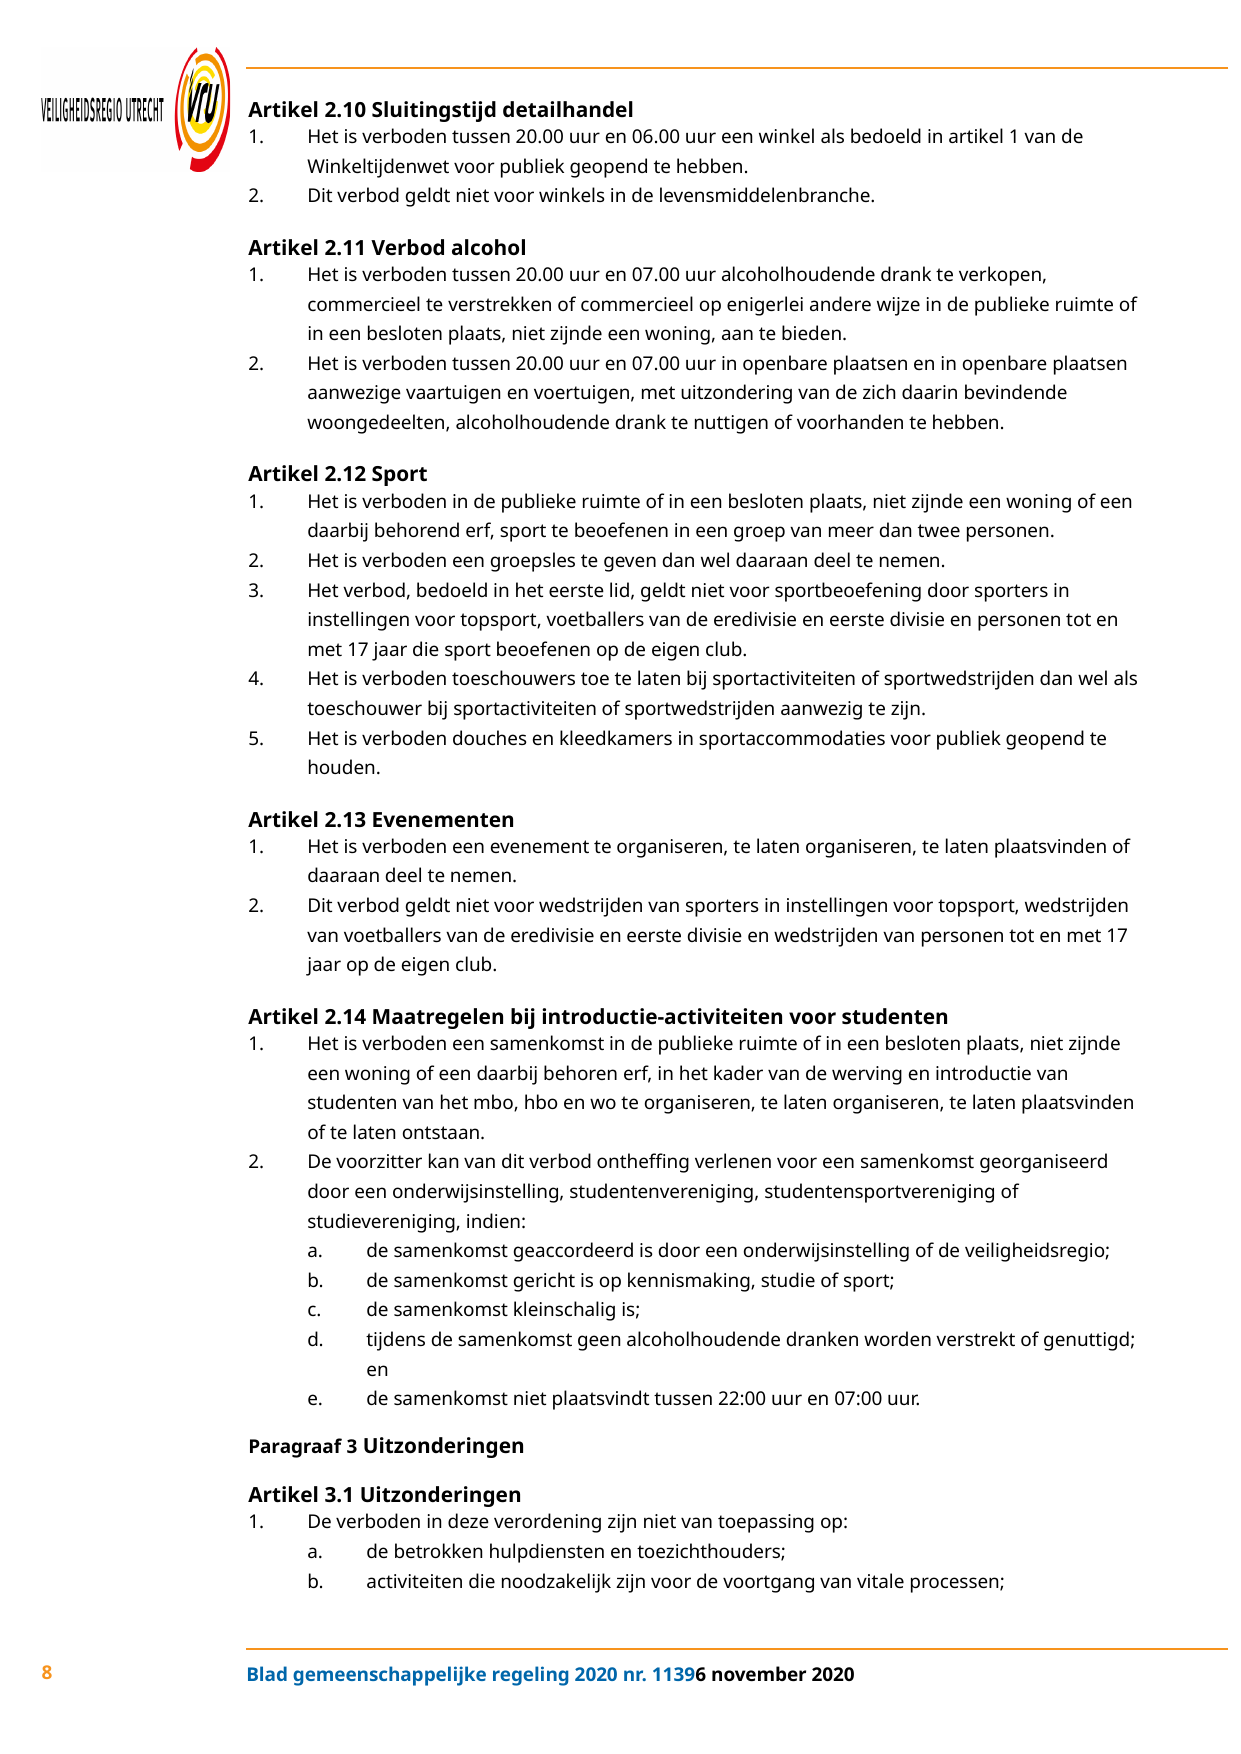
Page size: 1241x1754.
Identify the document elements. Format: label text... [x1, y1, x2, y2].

list Het verbod, bedoeld in het eerste lid, geldt niet voor sportbeoefening door sporters in instellingen voor topsport, voetballers van de eredivisie en eerste divisie en personen tot en met 17 jaar die sport beoefenen op de eigen club. [248, 577, 1152, 662]
list De voorzitter kan van dit verbod ontheffing verlenen voor een samenkomst georganiseerd door een onderwijsinstelling, studentenvereniging, studentensportvereniging of studievereniging, indien: [248, 1149, 1152, 1233]
list Het is verboden toeschouwers toe te laten bij sportactiviteiten of sportwedstrijden dan wel als toeschouwer bij sportactiviteiten of sportwedstrijden aanwezig te zijn. [248, 666, 1152, 721]
text Artikel 2.13 Evenementen [248, 805, 1152, 833]
list de samenkomst gericht is op kennismaking, studie of sport; [307, 1267, 1152, 1293]
list Het is verboden tussen 20.00 uur en 07.00 uur in openbare plaatsen en in openbare plaatsen aanwezige vaartuigen en voertuigen, met uitzondering van de zich daarin bevindende woongedeelten, alcoholhoudende drank te nuttigen of voorhanden te hebben. [248, 350, 1152, 435]
text Artikel 2.14 Maatregelen bij introductie-activiteiten voor studenten [248, 1002, 1152, 1030]
list tijdens de samenkomst geen alcoholhoudende dranken worden verstrekt of genuttigd; en [307, 1326, 1152, 1381]
text Artikel 2.10 Sluitingstijd detailhandel [248, 95, 1152, 123]
text Artikel 3.1 Uitzonderingen [248, 1480, 1152, 1509]
list Dit verbod geldt niet voor wedstrijden van sporters in instellingen voor topsport, wedstrijden van voetballers van de eredivisie en eerste divisie en wedstrijden van personen tot en met 17 jaar op de eigen club. [248, 892, 1152, 977]
list Het is verboden een evenement te organiseren, te laten organiseren, te laten plaatsvinden of daaraan deel te nemen. [248, 833, 1152, 888]
text Paragraaf 3 Uitzonderingen [248, 1431, 1152, 1459]
list Het is verboden tussen 20.00 uur en 07.00 uur alcoholhoudende drank te verkopen, commercieel te verstrekken of commercieel op enigerlei andere wijze in de publieke ruimte of in een besloten plaats, niet zijnde een woning, aan te bieden. [248, 261, 1152, 346]
list De verboden in deze verordening zijn niet van toepassing op: [248, 1509, 1152, 1534]
list de samenkomst geaccordeerd is door een onderwijsinstelling of de veiligheidsregio; [307, 1237, 1152, 1263]
list Het is verboden tussen 20.00 uur en 06.00 uur een winkel als bedoeld in artikel 1 van de Winkeltijdenwet voor publiek geopend te hebben. [248, 123, 1152, 178]
list Het is verboden douches en kleedkamers in sportaccommodaties voor publiek geopend te houden. [248, 725, 1152, 780]
list de samenkomst kleinschalig is; [307, 1297, 1152, 1322]
list Het is verboden een groepsles te geven dan wel daaraan deel te nemen. [248, 547, 1152, 573]
list activiteiten die noodzakelijk zijn voor de voortgang van vitale processen; [307, 1568, 1152, 1593]
list de samenkomst niet plaatsvindt tussen 22:00 uur en 07:00 uur. [307, 1385, 1152, 1411]
list Het is verboden een samenkomst in de publieke ruimte of in een besloten plaats, niet zijnde een woning of een daarbij behoren erf, in het kader van de werving en introductie van studenten van het mbo, hbo en wo te organiseren, te laten organiseren, te laten plaatsvinden of te laten ontstaan. [248, 1030, 1152, 1145]
list de betrokken hulpdiensten en toezichthouders; [307, 1538, 1152, 1564]
picture [41, 47, 231, 172]
text Artikel 2.12 Sport [248, 459, 1152, 488]
list Dit verbod geldt niet voor winkels in de levensmiddelenbranche. [248, 182, 1152, 208]
list Het is verboden in de publieke ruimte of in een besloten plaats, niet zijnde een woning of een daarbij behorend erf, sport te beoefenen in een groep van meer dan twee personen. [248, 488, 1152, 543]
text Artikel 2.11 Verbod alcohol [248, 233, 1152, 261]
